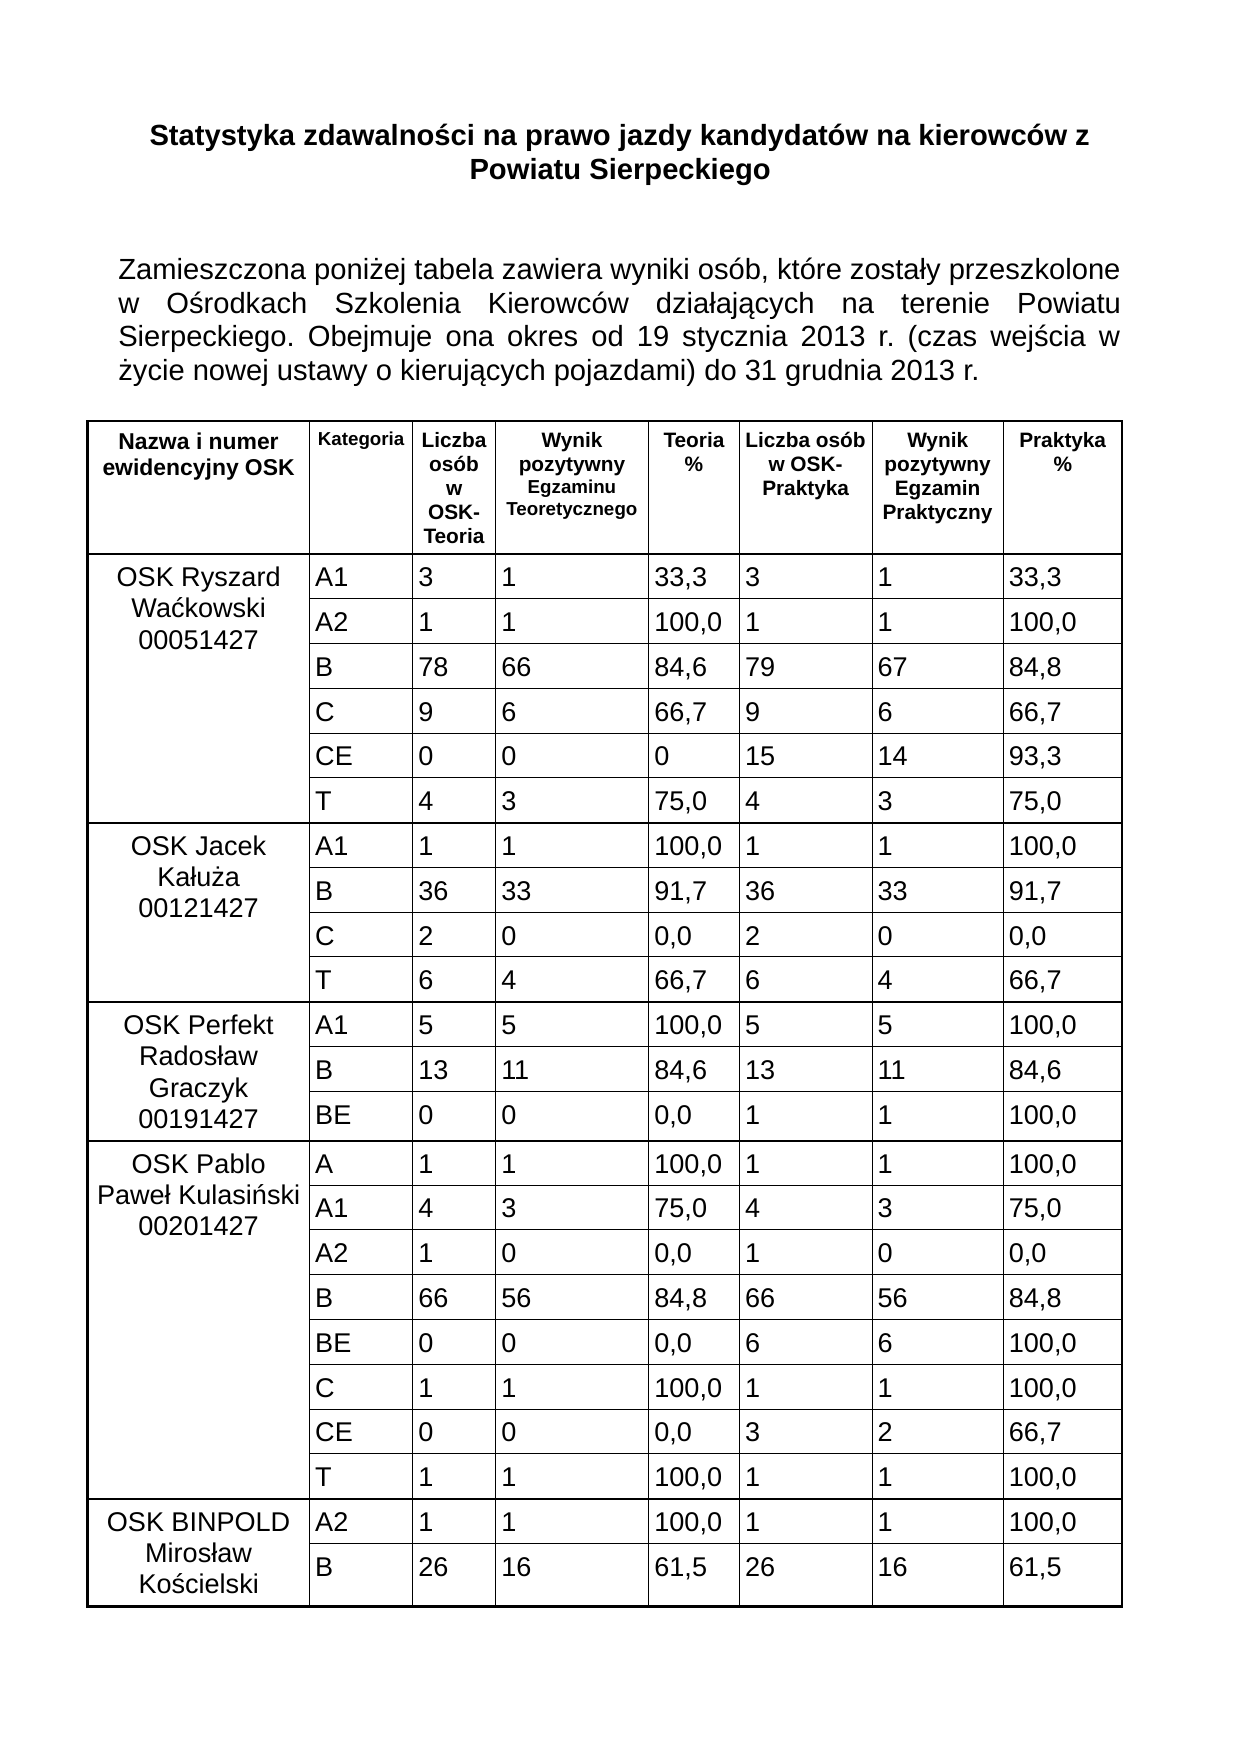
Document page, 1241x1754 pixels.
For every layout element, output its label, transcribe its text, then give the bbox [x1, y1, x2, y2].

table_cell 6 [740, 1320, 872, 1364]
table_cell 16 [873, 1544, 1003, 1605]
table_cell 26 [740, 1544, 872, 1605]
table_cell 3 [496, 1186, 648, 1229]
table_cell 100,0 [649, 1365, 739, 1408]
table_cell 84,6 [649, 644, 739, 688]
table_cell 0,0 [649, 913, 739, 956]
table_cell 15 [740, 734, 872, 777]
table_cell 0 [873, 1230, 1003, 1274]
table_cell 4 [740, 778, 872, 822]
table_cell 5 [413, 1003, 495, 1046]
table_cell 1 [740, 1230, 872, 1274]
table_cell C [310, 689, 412, 732]
table_cell 0,0 [649, 1230, 739, 1274]
table_cell 1 [873, 599, 1003, 643]
table_cell 91,7 [649, 868, 739, 912]
table_cell T [310, 957, 412, 1001]
table_cell OSK Jacek Kałuża 00121427 [89, 824, 309, 1001]
table_cell 78 [413, 644, 495, 688]
table_cell 11 [873, 1047, 1003, 1091]
table_cell OSK Pablo Paweł Kulasiński 00201427 [89, 1142, 309, 1498]
table_cell 6 [740, 957, 872, 1001]
table_cell A1 [310, 555, 412, 598]
table_cell 1 [740, 1092, 872, 1140]
table_cell B [310, 1544, 412, 1605]
table_cell 1 [496, 824, 648, 867]
table_cell 33 [873, 868, 1003, 912]
table_cell 5 [740, 1003, 872, 1046]
table_cell 3 [873, 778, 1003, 822]
table_cell 66,7 [1004, 689, 1121, 732]
table_cell 61,5 [649, 1544, 739, 1605]
table_cell 1 [413, 1454, 495, 1498]
table_cell 0 [496, 913, 648, 956]
table_cell 84,8 [1004, 644, 1121, 688]
table_cell 0 [413, 1410, 495, 1453]
table_cell 4 [740, 1186, 872, 1229]
table_cell 1 [413, 599, 495, 643]
table_cell 84,8 [649, 1275, 739, 1319]
table_cell B [310, 1047, 412, 1091]
table_cell 11 [496, 1047, 648, 1091]
table_cell 75,0 [1004, 778, 1121, 822]
table_cell 4 [496, 957, 648, 1001]
table_cell B [310, 644, 412, 688]
table_cell 100,0 [649, 1454, 739, 1498]
table_cell 2 [740, 913, 872, 956]
table_cell 100,0 [1004, 1500, 1121, 1543]
table_cell A1 [310, 1186, 412, 1229]
table_cell 100,0 [649, 1500, 739, 1543]
table_cell 6 [496, 689, 648, 732]
table_cell 1 [496, 1500, 648, 1543]
table_cell 9 [413, 689, 495, 732]
table_cell 6 [873, 1320, 1003, 1364]
table_cell 0 [496, 1410, 648, 1453]
table_cell B [310, 868, 412, 912]
table_cell 1 [740, 599, 872, 643]
text Statystyka zdawalności na prawo jazdy kandydatów na kierowców z Powiatu Sierpeckiego [118, 118, 1122, 185]
table_cell 33,3 [649, 555, 739, 598]
table_cell 100,0 [1004, 1365, 1121, 1408]
table_cell 3 [740, 1410, 872, 1453]
table_cell 100,0 [1004, 1320, 1121, 1364]
table_header Wynik pozytywny Egzamin Praktyczny [873, 422, 1003, 553]
table_cell 0 [649, 734, 739, 777]
table_cell 66,7 [649, 957, 739, 1001]
table_cell 3 [413, 555, 495, 598]
table_cell 100,0 [649, 599, 739, 643]
table_cell 36 [413, 868, 495, 912]
table_cell 0 [413, 734, 495, 777]
table_cell 67 [873, 644, 1003, 688]
table_cell 36 [740, 868, 872, 912]
table_cell A2 [310, 1500, 412, 1543]
table_cell 84,6 [649, 1047, 739, 1091]
table_cell 6 [413, 957, 495, 1001]
table_cell 4 [413, 778, 495, 822]
table_cell 61,5 [1004, 1544, 1121, 1605]
table_cell 0 [496, 1230, 648, 1274]
table_header Praktyka % [1004, 422, 1121, 553]
table_cell 3 [496, 778, 648, 822]
table_cell 33,3 [1004, 555, 1121, 598]
table_cell 100,0 [649, 1003, 739, 1046]
table_cell 1 [496, 1365, 648, 1408]
table_cell 4 [873, 957, 1003, 1001]
table_cell 6 [873, 689, 1003, 732]
table_cell 1 [873, 1365, 1003, 1408]
table_cell 13 [740, 1047, 872, 1091]
table_cell CE [310, 1410, 412, 1453]
table_cell 1 [496, 1142, 648, 1184]
table_cell A2 [310, 599, 412, 643]
table_cell BE [310, 1320, 412, 1364]
table_cell 100,0 [1004, 1454, 1121, 1498]
table_cell 100,0 [1004, 1092, 1121, 1140]
table_cell 0 [496, 1092, 648, 1140]
table_cell 5 [873, 1003, 1003, 1046]
table_cell 16 [496, 1544, 648, 1605]
table_cell OSK Ryszard Waćkowski 00051427 [89, 555, 309, 822]
table_cell 1 [496, 555, 648, 598]
table_cell 1 [496, 599, 648, 643]
table_cell 2 [413, 913, 495, 956]
table_cell 0 [496, 734, 648, 777]
table_cell A2 [310, 1230, 412, 1274]
table_cell CE [310, 734, 412, 777]
table_cell 0,0 [1004, 1230, 1121, 1274]
table_cell OSK Perfekt Radosław Graczyk 00191427 [89, 1003, 309, 1140]
table_cell A1 [310, 824, 412, 867]
table_cell C [310, 1365, 412, 1408]
table_cell 66,7 [1004, 1410, 1121, 1453]
table_cell 0 [873, 913, 1003, 956]
table_cell 56 [496, 1275, 648, 1319]
table_cell 1 [740, 1142, 872, 1184]
table_header Kategoria [310, 422, 412, 553]
table_cell OSK BINPOLD Mirosław Kościelski [89, 1500, 309, 1605]
table_cell 1 [873, 1092, 1003, 1140]
table_cell 91,7 [1004, 868, 1121, 912]
table_cell 14 [873, 734, 1003, 777]
table_cell B [310, 1275, 412, 1319]
table_cell 100,0 [1004, 1003, 1121, 1046]
table_header Nazwa i numer ewidencyjny OSK [89, 422, 309, 553]
table_cell 75,0 [1004, 1186, 1121, 1229]
table_cell 56 [873, 1275, 1003, 1319]
table_cell 1 [496, 1454, 648, 1498]
table_cell 66,7 [649, 689, 739, 732]
table_cell 1 [873, 1500, 1003, 1543]
table_cell 1 [740, 1365, 872, 1408]
table_cell 100,0 [649, 1142, 739, 1184]
table_cell 0 [413, 1092, 495, 1140]
table_cell 100,0 [1004, 824, 1121, 867]
text Zamieszczona poniżej tabela zawiera wyniki osób, które zostały przeszkolone w Ośrodkach Szkolenia Kierowców działających na terenie Powiatu Sierpeckiego. Obejmuje ona okres od 19 stycznia 2013 r. (czas wejścia w życie nowej ustawy o kierujących pojazdami) do 31 grudnia 2013 r. [118, 252, 1122, 386]
table_cell T [310, 778, 412, 822]
table_cell 1 [873, 555, 1003, 598]
table_header Liczba osób w OSK- Praktyka [740, 422, 872, 553]
table_cell 66 [740, 1275, 872, 1319]
table_cell 0,0 [649, 1410, 739, 1453]
table_cell 1 [873, 1142, 1003, 1184]
table_cell 93,3 [1004, 734, 1121, 777]
table_cell 66 [413, 1275, 495, 1319]
table_cell 3 [873, 1186, 1003, 1229]
table_cell BE [310, 1092, 412, 1140]
table_cell 1 [873, 1454, 1003, 1498]
table_cell 0 [496, 1320, 648, 1364]
table_cell 84,8 [1004, 1275, 1121, 1319]
table_cell 75,0 [649, 778, 739, 822]
table_cell T [310, 1454, 412, 1498]
table_header Wynik pozytywny Egzaminu Teoretycznego [496, 422, 648, 553]
table_cell 1 [413, 1230, 495, 1274]
table_cell 79 [740, 644, 872, 688]
table_cell 5 [496, 1003, 648, 1046]
table_cell 0 [413, 1320, 495, 1364]
table_cell 3 [740, 555, 872, 598]
table_cell 0,0 [649, 1092, 739, 1140]
table_cell 100,0 [1004, 1142, 1121, 1184]
table_cell C [310, 913, 412, 956]
table_cell 13 [413, 1047, 495, 1091]
table_cell 2 [873, 1410, 1003, 1453]
table_cell 9 [740, 689, 872, 732]
table_cell 75,0 [649, 1186, 739, 1229]
table_cell 0,0 [1004, 913, 1121, 956]
table_cell 66 [496, 644, 648, 688]
table_cell 1 [740, 1454, 872, 1498]
table_cell A1 [310, 1003, 412, 1046]
table_header Liczba osób w OSK- Teoria [413, 422, 495, 553]
table_cell 33 [496, 868, 648, 912]
table_cell 100,0 [649, 824, 739, 867]
table_cell A [310, 1142, 412, 1184]
table_cell 1 [413, 824, 495, 867]
table_cell 0,0 [649, 1320, 739, 1364]
table_cell 1 [740, 824, 872, 867]
table_cell 1 [413, 1365, 495, 1408]
table_header Teoria % [649, 422, 739, 553]
table_cell 66,7 [1004, 957, 1121, 1001]
table_cell 4 [413, 1186, 495, 1229]
table_cell 1 [413, 1500, 495, 1543]
table_cell 1 [740, 1500, 872, 1543]
table_cell 84,6 [1004, 1047, 1121, 1091]
table_cell 1 [413, 1142, 495, 1184]
table_cell 100,0 [1004, 599, 1121, 643]
table_cell 26 [413, 1544, 495, 1605]
table_cell 1 [873, 824, 1003, 867]
